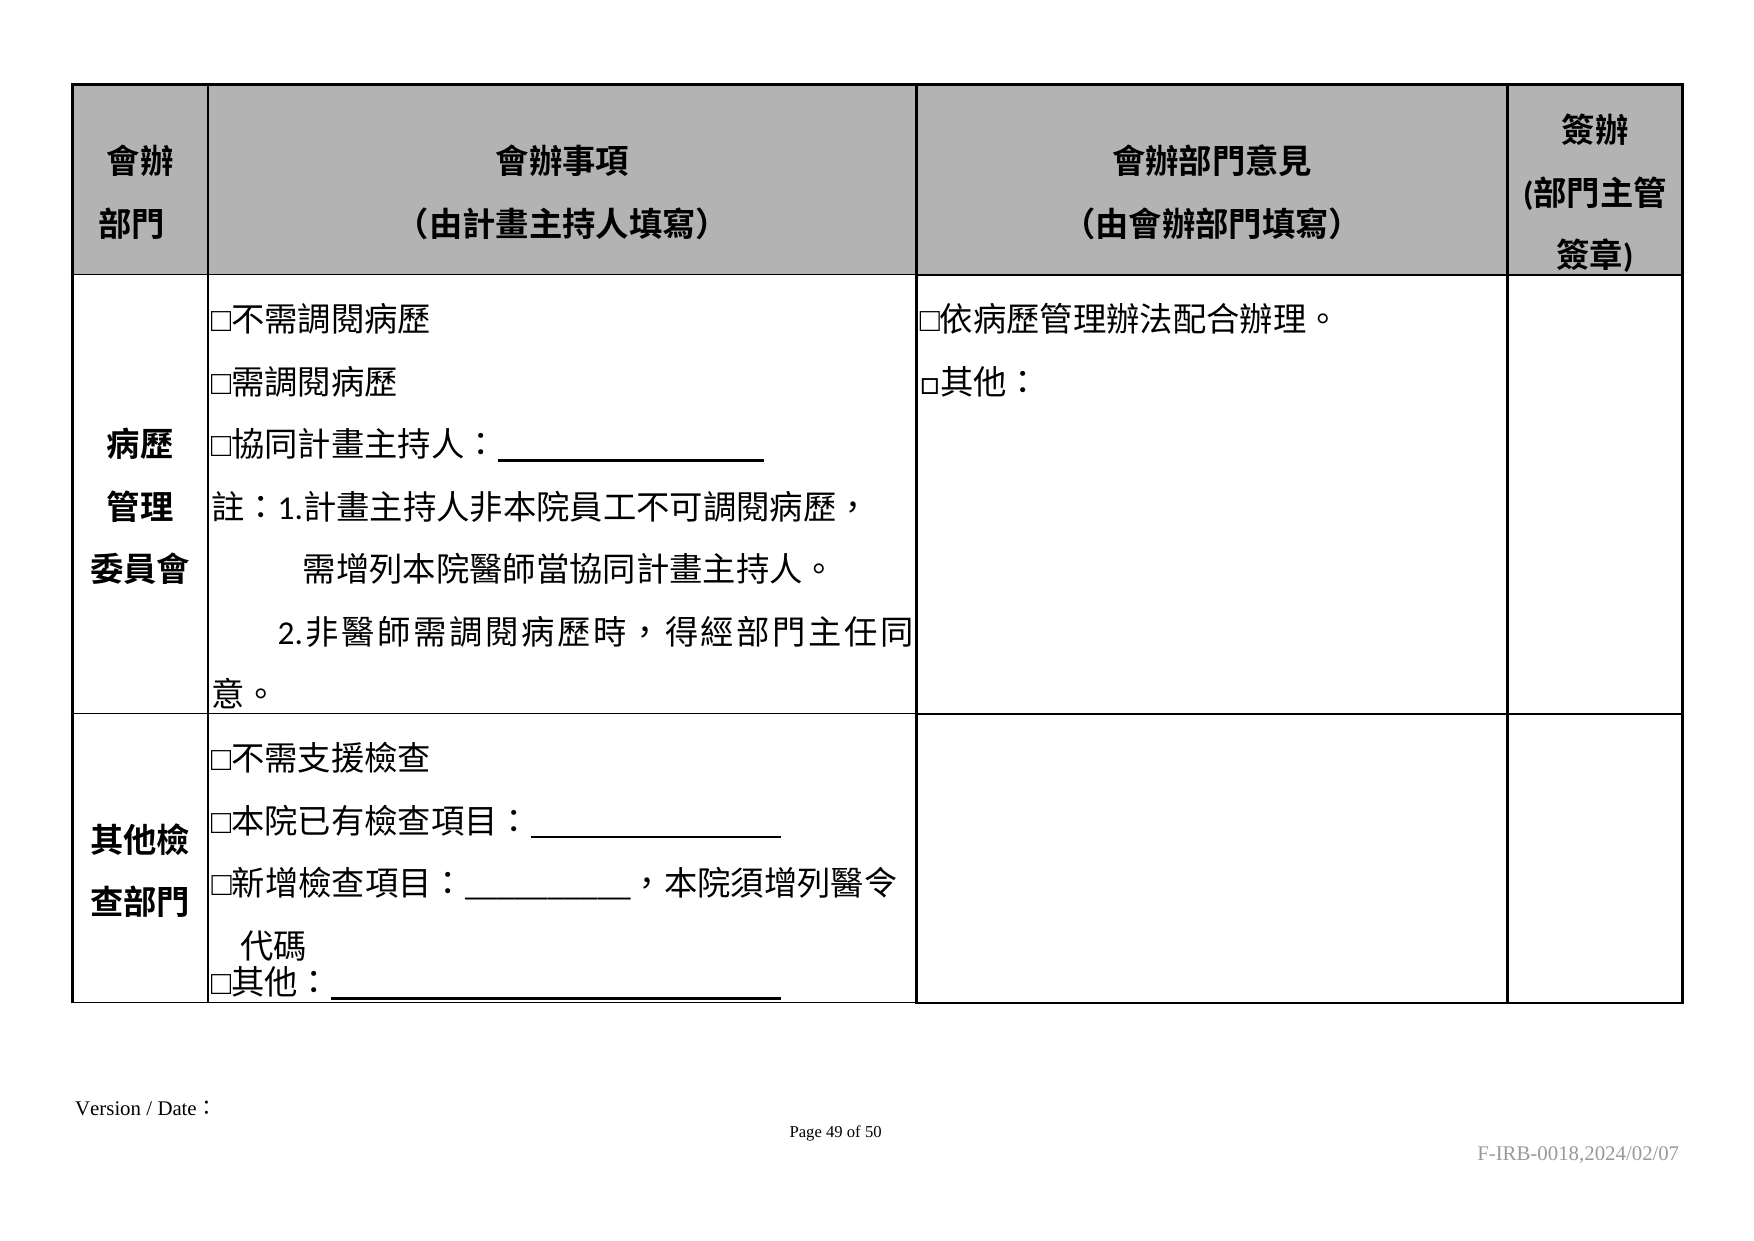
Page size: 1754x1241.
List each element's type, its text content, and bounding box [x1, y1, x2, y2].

table_cell [918, 715, 1506, 1002]
table_header 會辦部門意見 （由會辦部門填寫） [918, 86, 1506, 274]
table_header 會辦事項 （由計畫主持人填寫） [209, 86, 915, 274]
table_cell [1509, 276, 1681, 713]
table_header 會辦 部門 [74, 86, 207, 274]
table_cell □不需支援檢查 □本院已有檢查項目： □新增檢查項目：__________，本院須增列醫令代碼 □其他： [209, 714, 915, 1002]
table_cell [1509, 715, 1681, 1002]
table_cell □依病歷管理辦法配合辦理。 □其他： [918, 276, 1506, 713]
table_cell 其他檢查部門 [74, 714, 207, 1002]
table_cell 病歷 管理 委員會 [74, 275, 207, 713]
table_header 簽辦 (部門主管簽章) [1509, 86, 1681, 274]
table_cell □不需調閱病歷 □需調閱病歷 □協同計畫主持人： 註：1.計畫主持人非本院員工不可調閱病歷， 需增列本院醫師當協同計畫主持人。 2.非醫師需調閱病歷時，得經部門主任同意。 [209, 275, 915, 713]
